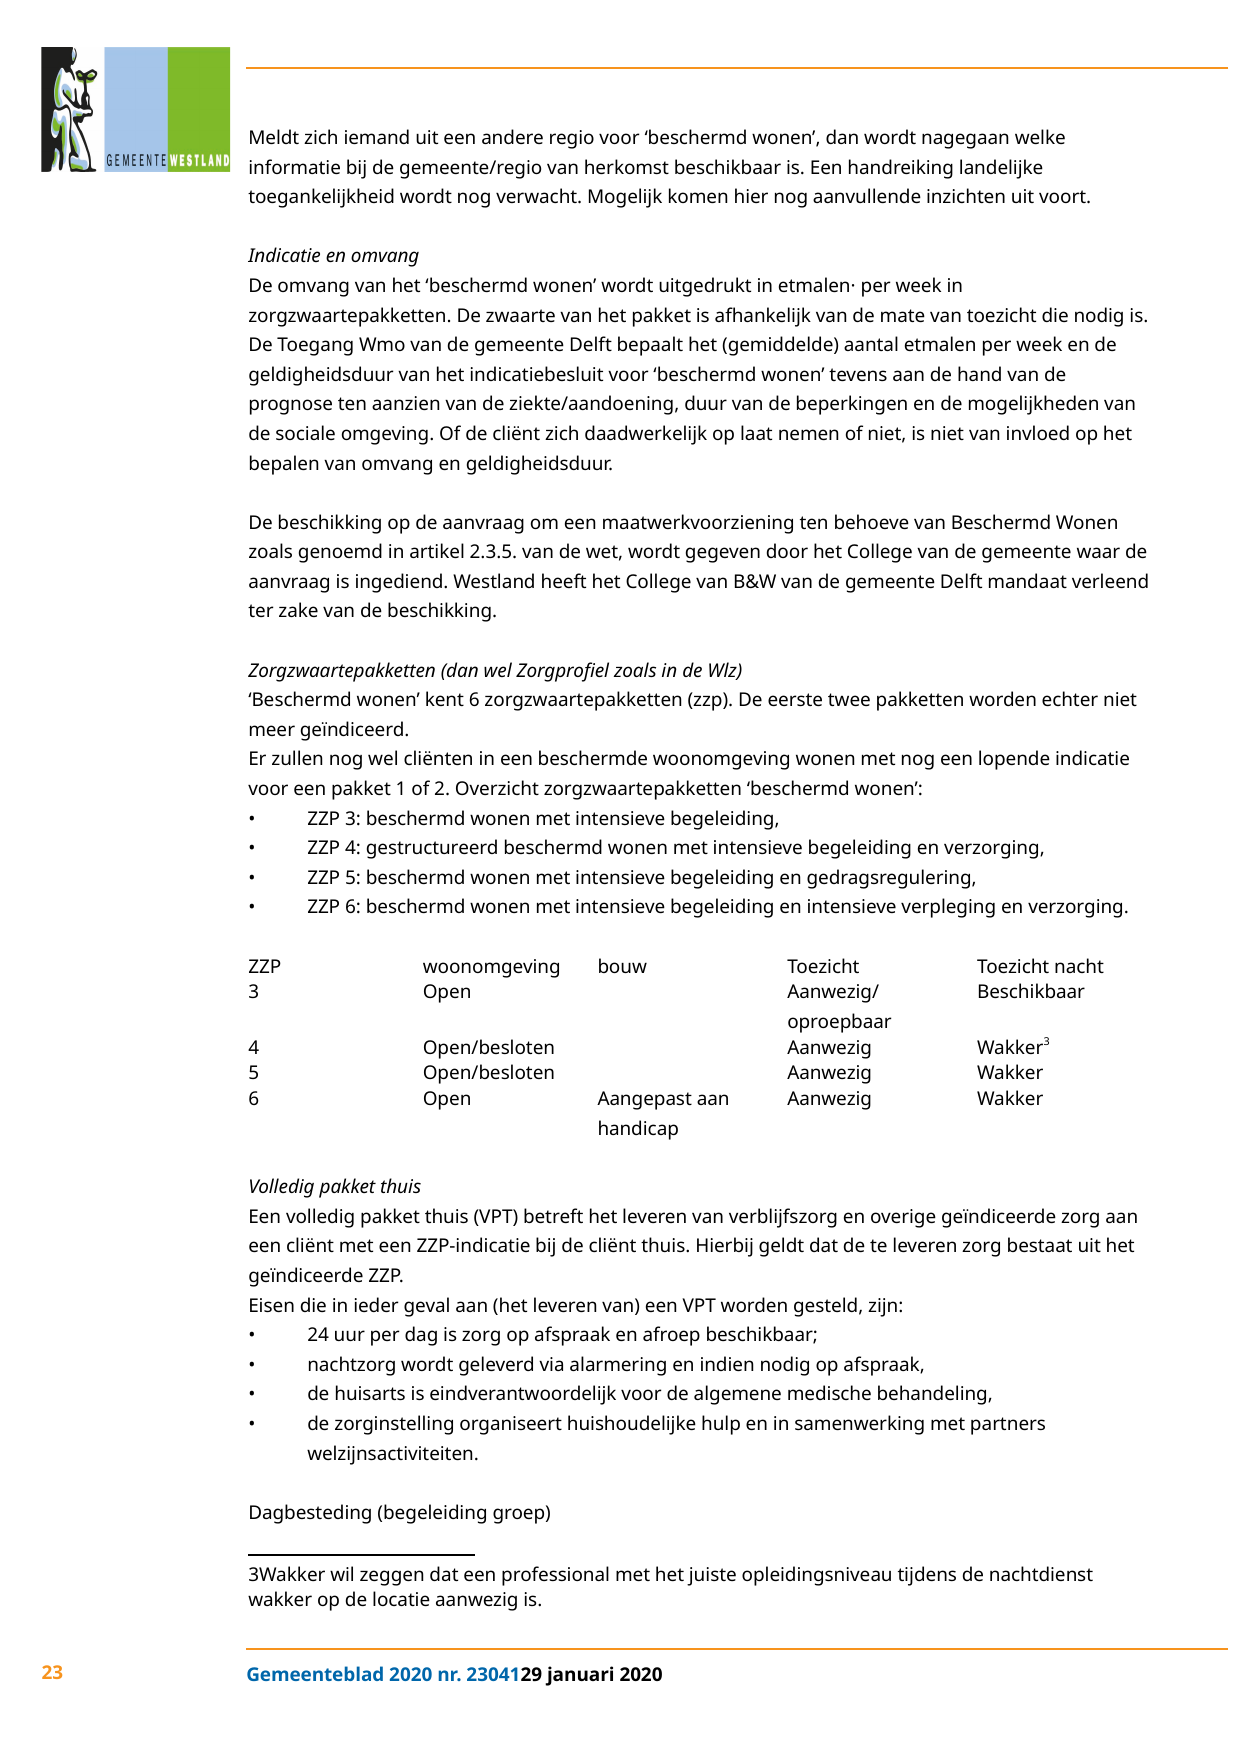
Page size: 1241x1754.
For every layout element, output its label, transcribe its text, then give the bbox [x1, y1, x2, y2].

table_cell Beschikbaar [977, 979, 1152, 1034]
list ZZP 6: beschermd wonen met intensieve begeleiding en intensieve verpleging en verzorging. [248, 893, 1152, 919]
text Indicatie en omvang [248, 243, 1152, 268]
list ZZP 3: beschermd wonen met intensieve begeleiding, [248, 805, 1152, 831]
table_header Toezicht [787, 953, 977, 978]
list 24 uur per dag is zorg op afspraak en afroep beschikbaar; [248, 1321, 1152, 1347]
table_header bouw [597, 953, 787, 978]
text Dagbesteding (begeleiding groep) [248, 1499, 1152, 1524]
table_cell Aanwezig [787, 1034, 977, 1059]
text De omvang van het ‘beschermd wonen’ wordt uitgedrukt in etmalen· per week in zorgzwaartepakketten. De zwaarte van het pakket is afhankelijk van de mate van toezicht die nodig is. De Toegang Wmo van de gemeente Delft bepaalt het (gemiddelde) aantal etmalen per week en de geldigheidsduur van het indicatiebesluit voor ‘beschermd wonen’ tevens aan de hand van de prognose ten aanzien van de ziekte/aandoening, duur van de beperkingen en de mogelijkheden van de sociale omgeving. Of de cliënt zich daadwerkelijk op laat nemen of niet, is niet van invloed op het bepalen van omvang en geldigheidsduur. [248, 272, 1152, 476]
text Meldt zich iemand uit een andere regio voor ‘beschermd wonen’, dan wordt nagegaan welke informatie bij de gemeente/regio van herkomst beschikbaar is. Een handreiking landelijke toegankelijkheid wordt nog verwacht. Mogelijk komen hier nog aanvullende inzichten uit voort. [248, 124, 1152, 209]
text Een volledig pakket thuis (VPT) betreft het leveren van verblijfszorg en overige geïndiceerde zorg aan een cliënt met een ZZP-indicatie bij de cliënt thuis. Hierbij geldt dat de te leveren zorg bestaat uit het geïndiceerde ZZP. [248, 1203, 1152, 1288]
table_cell [597, 1060, 787, 1085]
list de zorginstelling organiseert huishoudelijke hulp en in samenwerking met partners welzijnsactiviteiten. [248, 1410, 1152, 1465]
table_cell 3 [248, 979, 423, 1034]
table_cell Wakker [977, 1085, 1152, 1141]
table_cell 4 [248, 1034, 423, 1059]
table_cell Wakker [977, 1060, 1152, 1085]
table_cell 6 [248, 1085, 423, 1141]
picture [41, 47, 231, 172]
text Er zullen nog wel cliënten in een beschermde woonomgeving wonen met nog een lopende indicatie voor een pakket 1 of 2. Overzicht zorgzwaartepakketten ‘beschermd wonen’: [248, 746, 1152, 801]
table_cell [597, 979, 787, 1034]
table_cell Open [423, 979, 597, 1034]
table_cell Aanwezig [787, 1085, 977, 1141]
table_cell Open [423, 1085, 597, 1141]
text De beschikking op de aanvraag om een maatwerkvoorziening ten behoeve van Beschermd Wonen zoals genoemd in artikel 2.3.5. van de wet, wordt gegeven door het College van de gemeente waar de aanvraag is ingediend. Westland heeft het College van B&W van de gemeente Delft mandaat verleend ter zake van de beschikking. [248, 509, 1152, 623]
list nachtzorg wordt geleverd via alarmering en indien nodig op afspraak, [248, 1351, 1152, 1377]
text Volledig pakket thuis [248, 1173, 1152, 1199]
table_cell [597, 1034, 787, 1059]
text Eisen die in ieder geval aan (het leveren van) een VPT worden gesteld, zijn: [248, 1292, 1152, 1317]
table_cell Open/besloten [423, 1060, 597, 1085]
table_cell 5 [248, 1060, 423, 1085]
table_cell Aanwezig/ oproepbaar [787, 979, 977, 1034]
text ‘Beschermd wonen’ kent 6 zorgzwaartepakketten (zzp). De eerste twee pakketten worden echter niet meer geïndiceerd. [248, 686, 1152, 742]
table_header woonomgeving [423, 953, 597, 978]
table_header ZZP [248, 953, 423, 978]
table_cell Wakker [977, 1034, 1152, 1059]
table_cell Aangepast aan handicap [597, 1085, 787, 1141]
text Zorgzwaartepakketten (dan wel Zorgprofiel zoals in de Wlz) [248, 657, 1152, 683]
list de huisarts is eindverantwoordelijk voor de algemene medische behandeling, [248, 1381, 1152, 1406]
list ZZP 4: gestructureerd beschermd wonen met intensieve begeleiding en verzorging, [248, 834, 1152, 860]
table_header Toezicht nacht [977, 953, 1152, 978]
table_cell Open/besloten [423, 1034, 597, 1059]
list ZZP 5: beschermd wonen met intensieve begeleiding en gedragsregulering, [248, 864, 1152, 890]
table_cell Aanwezig [787, 1060, 977, 1085]
